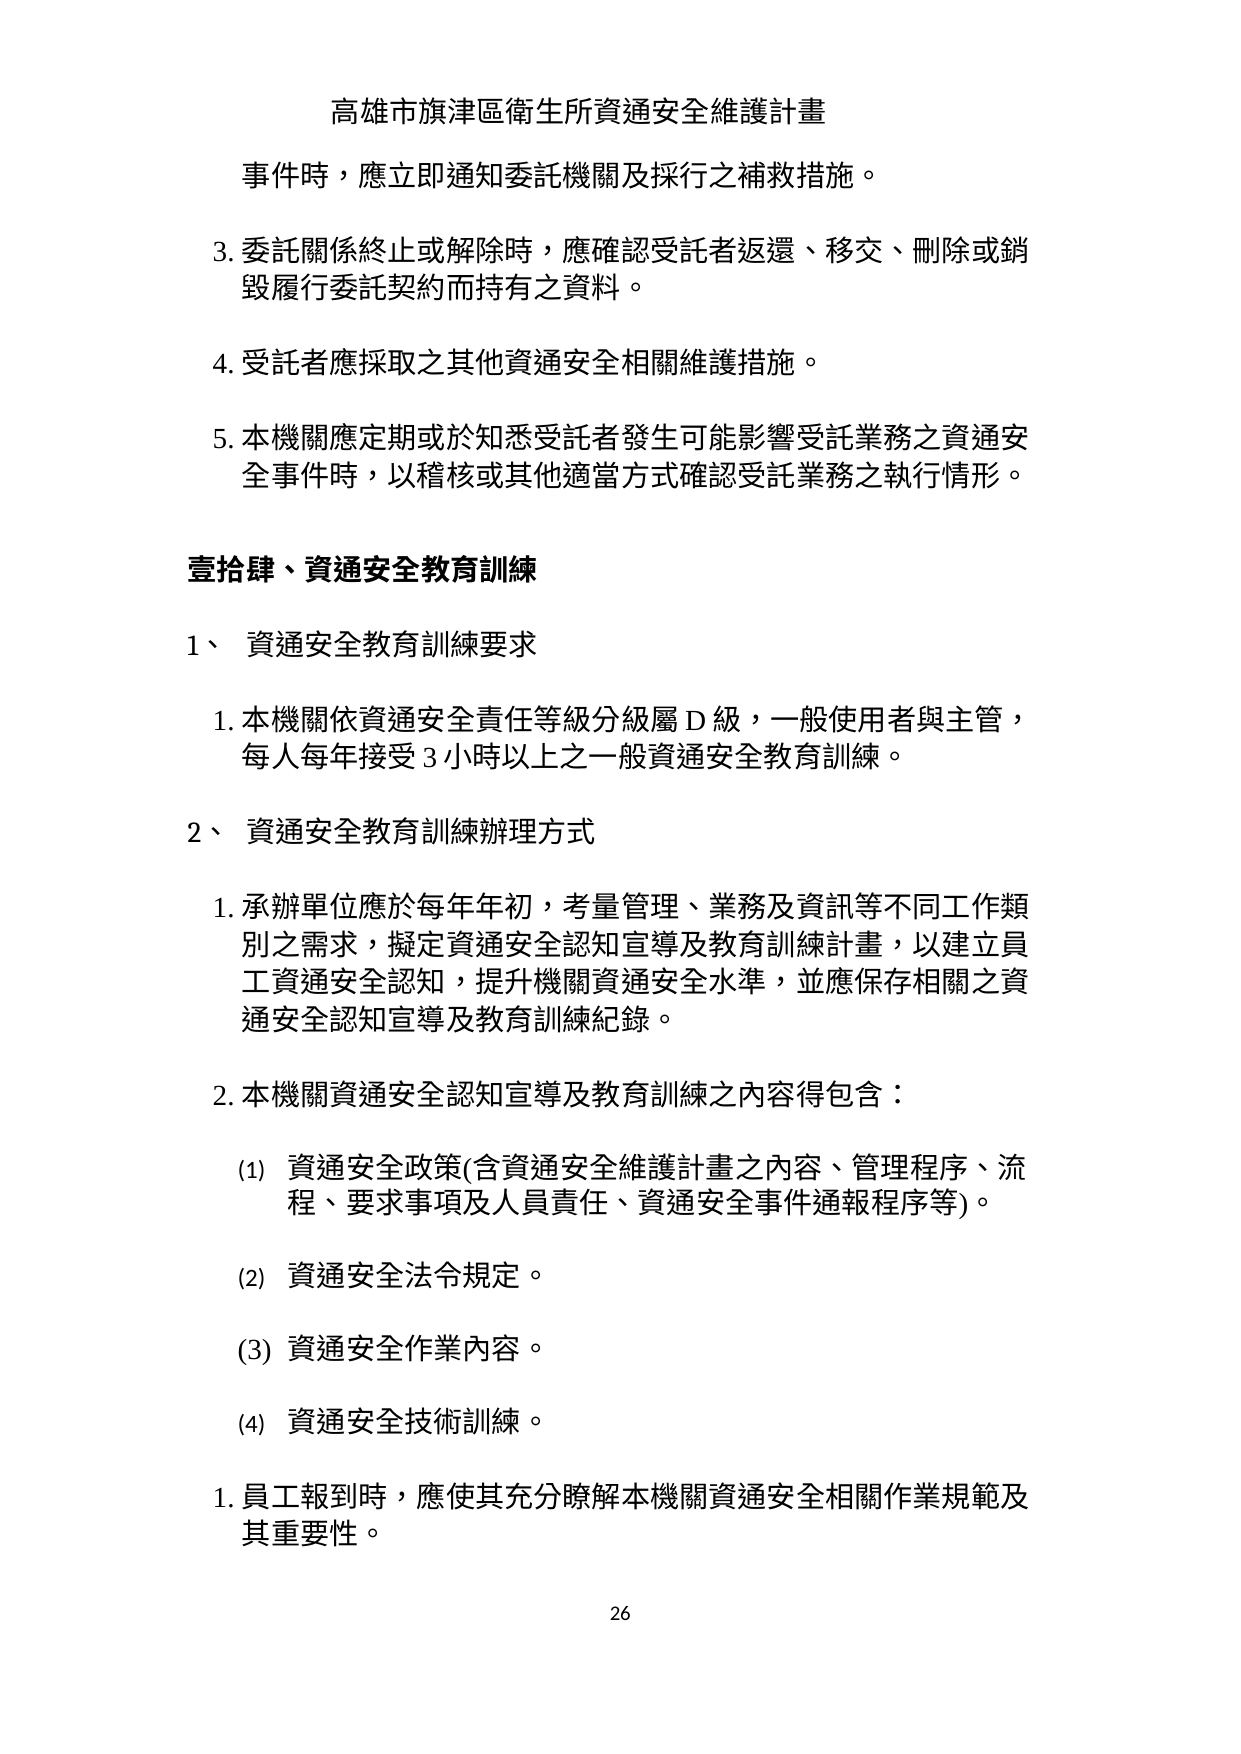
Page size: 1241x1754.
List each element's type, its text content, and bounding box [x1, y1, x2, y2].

list 資通安全法令規定。 [237, 1258, 1053, 1294]
list 員工報到時，應使其充分瞭解本機關資通安全相關作業規範及其重要性。 [212, 1477, 1053, 1552]
list 資通安全政策(含資通安全維護計畫之內容、管理程序、流程、要求事項及人員責任、資通安全事件通報程序等)。 [237, 1150, 1053, 1221]
subtitle 資通安全教育訓練 [187, 550, 1053, 588]
list 受託者應採取之其他資通安全相關維護措施。 [212, 344, 1053, 381]
subtitle 資通安全教育訓練要求 [187, 625, 1053, 663]
list 資通安全技術訓練。 [237, 1404, 1053, 1440]
list 資通安全作業內容。 [237, 1331, 1053, 1367]
list 本機關應定期或於知悉受託者發生可能影響受託業務之資通安全事件時，以稽核或其他適當方式確認受託業務之執行情形。 [212, 419, 1053, 494]
list 本機關依資通安全責任等級分級屬D級，一般使用者與主管，每人每年接受3小時以上之一般資通安全教育訓練。 [212, 700, 1053, 775]
subtitle 資通安全教育訓練辦理方式 [187, 813, 1053, 850]
list 本機關資通安全認知宣導及教育訓練之內容得包含： [212, 1075, 1053, 1113]
list 承辦單位應於每年年初，考量管理、業務及資訊等不同工作類別之需求，擬定資通安全認知宣導及教育訓練計畫，以建立員工資通安全認知，提升機關資通安全水準，並應保存相關之資通安全認知宣導及教育訓練紀錄。 [212, 888, 1053, 1038]
list 委託關係終止或解除時，應確認受託者返還、移交、刪除或銷毀履行委託契約而持有之資料。 [212, 231, 1053, 306]
list 事件時，應立即通知委託機關及採行之補救措施。 [212, 156, 1053, 194]
